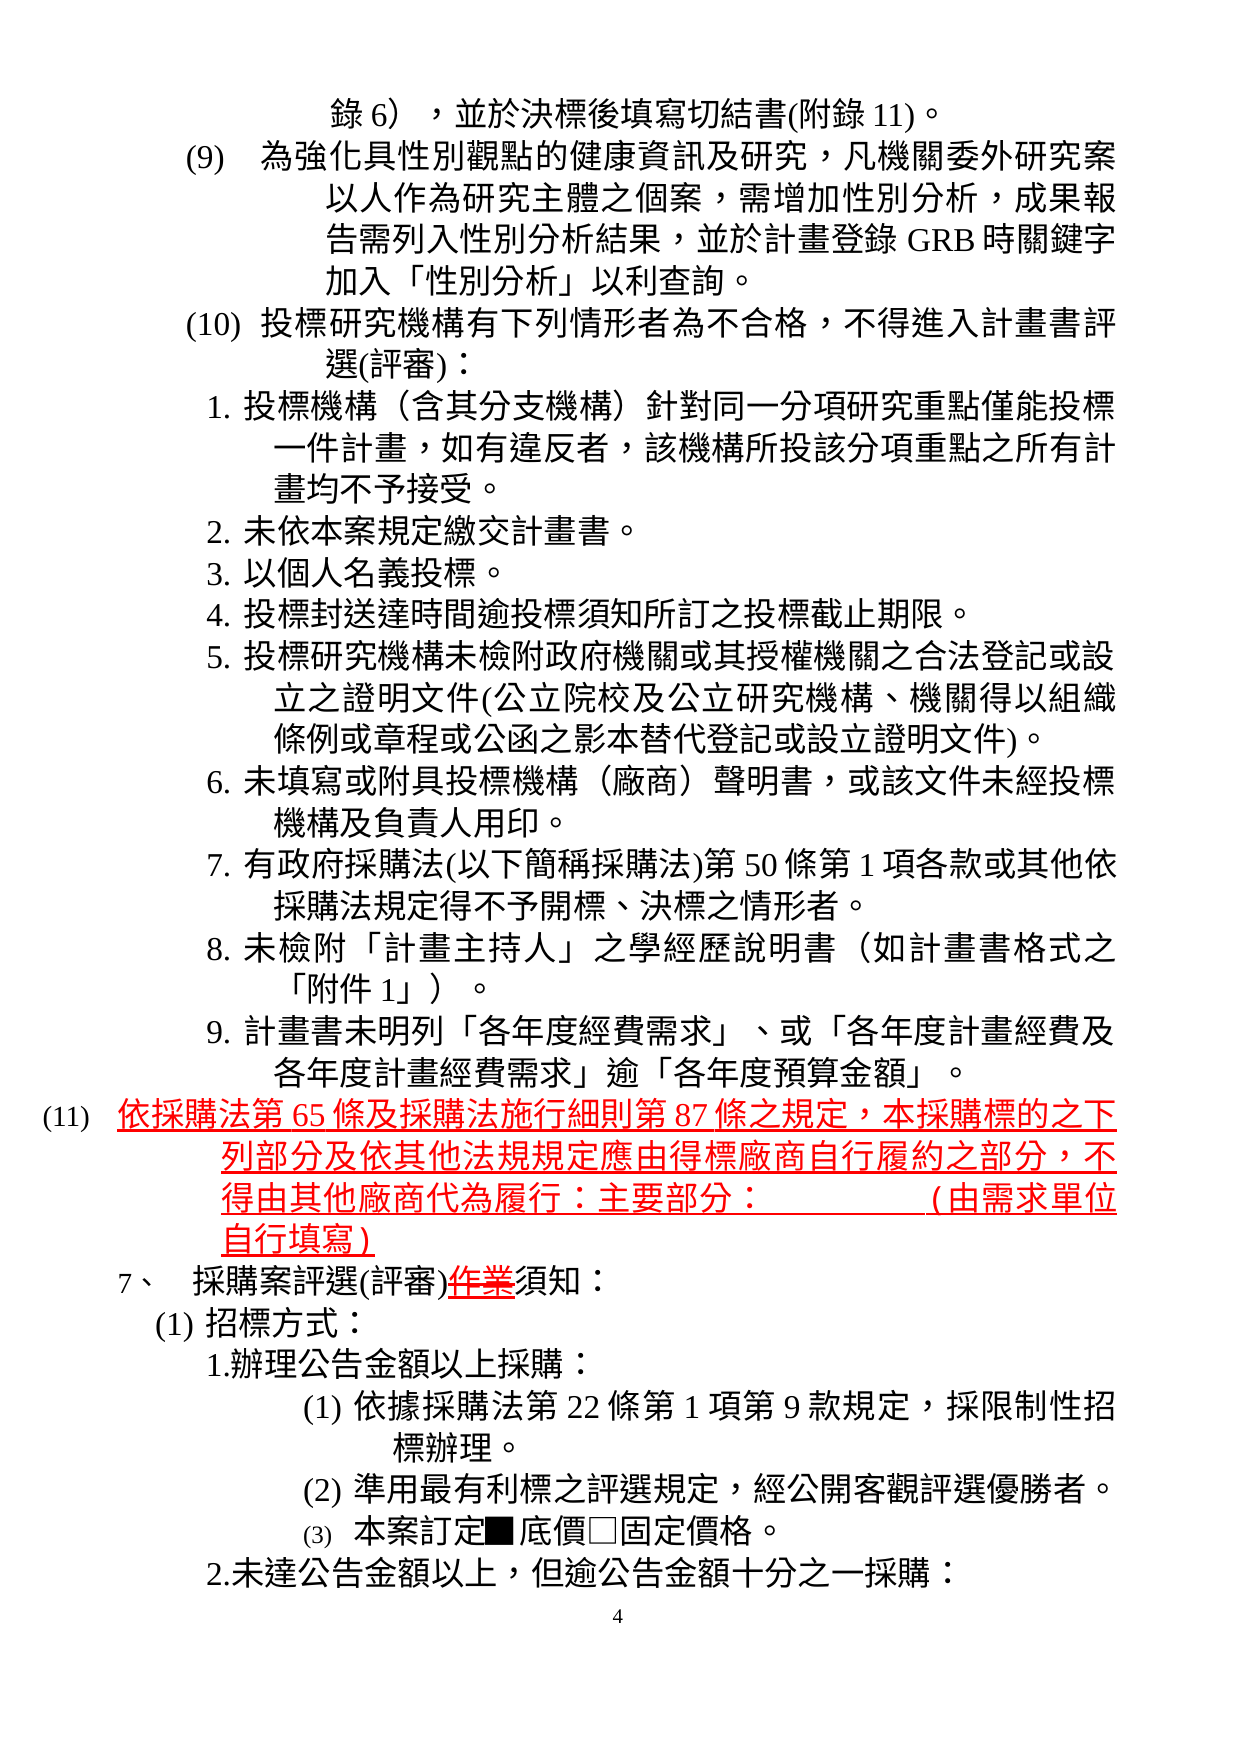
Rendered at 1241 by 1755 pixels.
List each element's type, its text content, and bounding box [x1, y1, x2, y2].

list 依採購法第65條及採購法施行細則第87條之規定，本採購標的之下列部分及依其他法規規定應由得標廠商自行履約之部分，不得由其他廠商代為履行：主要部分： (由需求單位自行填寫) [42, 1093, 1117, 1260]
list 計畫書未明列「各年度經費需求」、或「各年度計畫經費及各年度計畫經費需求」逾「各年度預算金額」。 [206, 1010, 1117, 1093]
list 以個人名義投標。 [206, 552, 1117, 593]
list 未檢附「計畫主持人」之學經歷說明書（如計畫書格式之「附件1」）。 [206, 927, 1117, 1010]
list 投標研究機構未檢附政府機關或其授權機關之合法登記或設立之證明文件(公立院校及公立研究機構、機關得以組織條例或章程或公函之影本替代登記或設立證明文件)。 [206, 635, 1117, 760]
list 有政府採購法(以下簡稱採購法)第50條第1項各款或其他依採購法規定得不予開標、決標之情形者。 [206, 843, 1117, 927]
list 未依本案規定繳交計畫書。 [206, 510, 1117, 552]
list 錄6），並於決標後填寫切結書(附錄11)。 [188, 93, 1117, 135]
list 招標方式： [155, 1302, 1117, 1343]
list 為強化具性別觀點的健康資訊及研究，凡機關委外研究案以人作為研究主體之個案，需增加性別分析，成果報告需列入性別分析結果，並於計畫登錄GRB時關鍵字加入「性別分析」以利查詢。 [186, 135, 1117, 302]
list 本案訂定底價□固定價格。 [303, 1510, 1117, 1552]
list 依據採購法第22條第1項第9款規定，採限制性招標辦理。 [303, 1385, 1117, 1468]
list 未填寫或附具投標機構（廠商）聲明書，或該文件未經投標機構及負責人用印。 [206, 760, 1117, 843]
text 2.未達公告金額以上，但逾公告金額十分之一採購： [206, 1552, 1117, 1593]
list 準用最有利標之評選規定，經公開客觀評選優勝者。 [303, 1468, 1117, 1510]
text 1.辦理公告金額以上採購： [206, 1343, 1117, 1385]
list 採購案評選(評審)作業須知： [117, 1260, 1117, 1302]
list 投標研究機構有下列情形者為不合格，不得進入計畫書評選(評審)： [186, 302, 1117, 385]
list 投標封送達時間逾投標須知所訂之投標截止期限。 [206, 593, 1117, 635]
list 投標機構（含其分支機構）針對同一分項研究重點僅能投標一件計畫，如有違反者，該機構所投該分項重點之所有計畫均不予接受。 [206, 385, 1117, 510]
